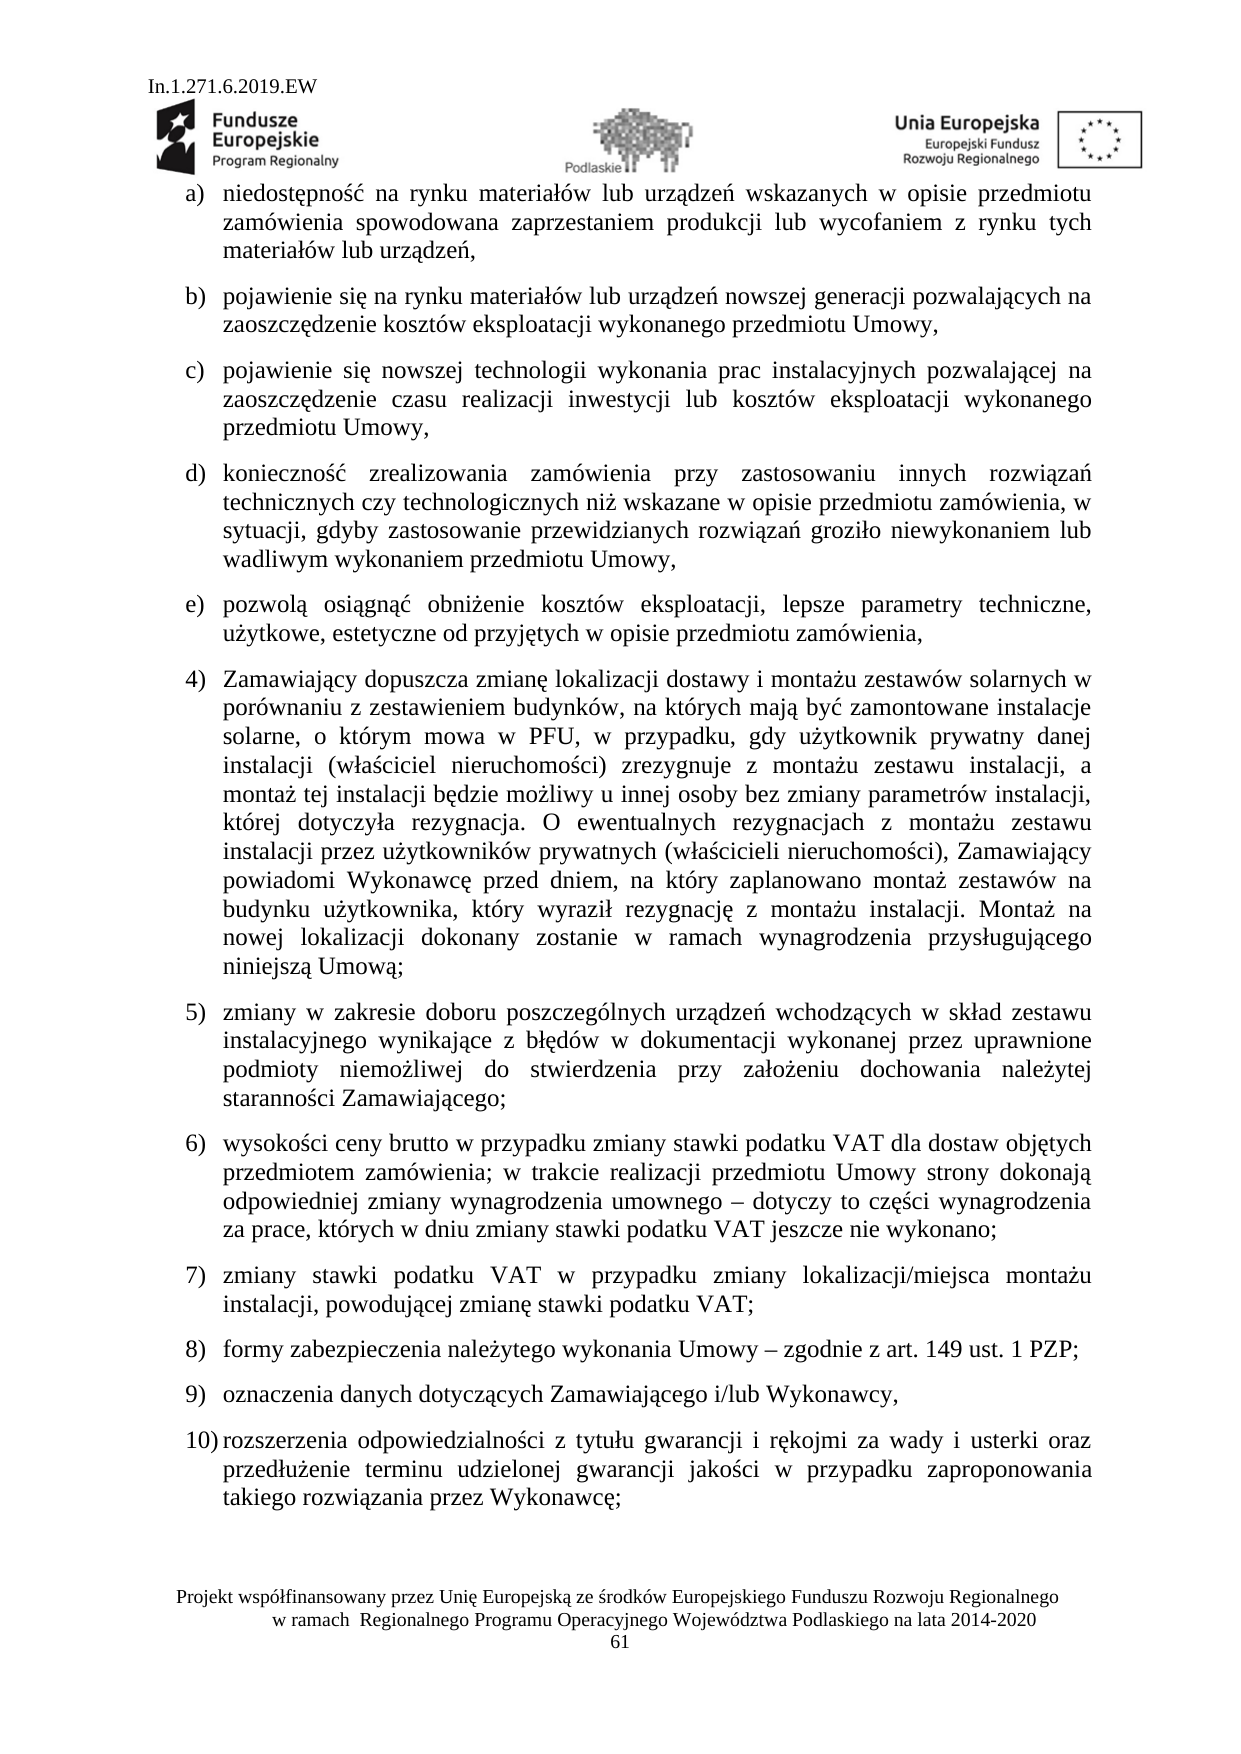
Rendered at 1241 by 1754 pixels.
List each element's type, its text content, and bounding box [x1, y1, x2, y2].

list niedostępność na rynku materiałów lub urządzeń wskazanych w opisie przedmiotu zamówienia spowodowana zaprzestaniem produkcji lub wycofaniem z rynku tych materiałów lub urządzeń, [185, 178, 1092, 264]
list Zamawiający dopuszcza zmianę lokalizacji dostawy i montażu zestawów solarnych w porównaniu z zestawieniem budynków, na których mają być zamontowane instalacje solarne, o którym mowa w PFU, w przypadku, gdy użytkownik prywatny danej instalacji (właściciel nieruchomości) zrezygnuje z montażu zestawu instalacji, a montaż tej instalacji będzie możliwy u innej osoby bez zmiany parametrów instalacji, której dotyczyła rezygnacja. O ewentualnych rezygnacjach z montażu zestawu instalacji przez użytkowników prywatnych (właścicieli nieruchomości), Zamawiający powiadomi Wykonawcę przed dniem, na który zaplanowano montaż zestawów na budynku użytkownika, który wyraził rezygnację z montażu instalacji. Montaż na nowej lokalizacji dokonany zostanie w ramach wynagrodzenia przysługującego niniejszą Umową; [185, 664, 1092, 980]
list oznaczenia danych dotyczących Zamawiającego i/lub Wykonawcy, [185, 1379, 1092, 1408]
list pozwolą osiągnąć obniżenie kosztów eksploatacji, lepsze parametry techniczne, użytkowe, estetyczne od przyjętych w opisie przedmiotu zamówienia, [185, 589, 1092, 647]
list pojawienie się na rynku materiałów lub urządzeń nowszej generacji pozwalających na zaoszczędzenie kosztów eksploatacji wykonanego przedmiotu Umowy, [185, 281, 1092, 338]
list formy zabezpieczenia należytego wykonania Umowy – zgodnie z art. 149 ust. 1 PZP; [185, 1334, 1092, 1363]
list zmiany w zakresie doboru poszczególnych urządzeń wchodzących w skład zestawu instalacyjnego wynikające z błędów w dokumentacji wykonanej przez uprawnione podmioty niemożliwej do stwierdzenia przy założeniu dochowania należytej staranności Zamawiającego; [185, 997, 1092, 1112]
list pojawienie się nowszej technologii wykonania prac instalacyjnych pozwalającej na zaoszczędzenie czasu realizacji inwestycji lub kosztów eksploatacji wykonanego przedmiotu Umowy, [185, 355, 1092, 441]
list zmiany stawki podatku VAT w przypadku zmiany lokalizacji/miejsca montażu instalacji, powodującej zmianę stawki podatku VAT; [185, 1260, 1092, 1317]
list konieczność zrealizowania zamówienia przy zastosowaniu innych rozwiązań technicznych czy technologicznych niż wskazane w opisie przedmiotu zamówienia, w sytuacji, gdyby zastosowanie przewidzianych rozwiązań groziło niewykonaniem lub wadliwym wykonaniem przedmiotu Umowy, [185, 458, 1092, 573]
list rozszerzenia odpowiedzialności z tytułu gwarancji i rękojmi za wady i usterki oraz przedłużenie terminu udzielonej gwarancji jakości w przypadku zaproponowania takiego rozwiązania przez Wykonawcę; [185, 1425, 1092, 1511]
list wysokości ceny brutto w przypadku zmiany stawki podatku VAT dla dostaw objętych przedmiotem zamówienia; w trakcie realizacji przedmiotu Umowy strony dokonają odpowiedniej zmiany wynagrodzenia umownego – dotyczy to części wynagrodzenia za prace, których w dniu zmiany stawki podatku VAT jeszcze nie wykonano; [185, 1128, 1092, 1243]
